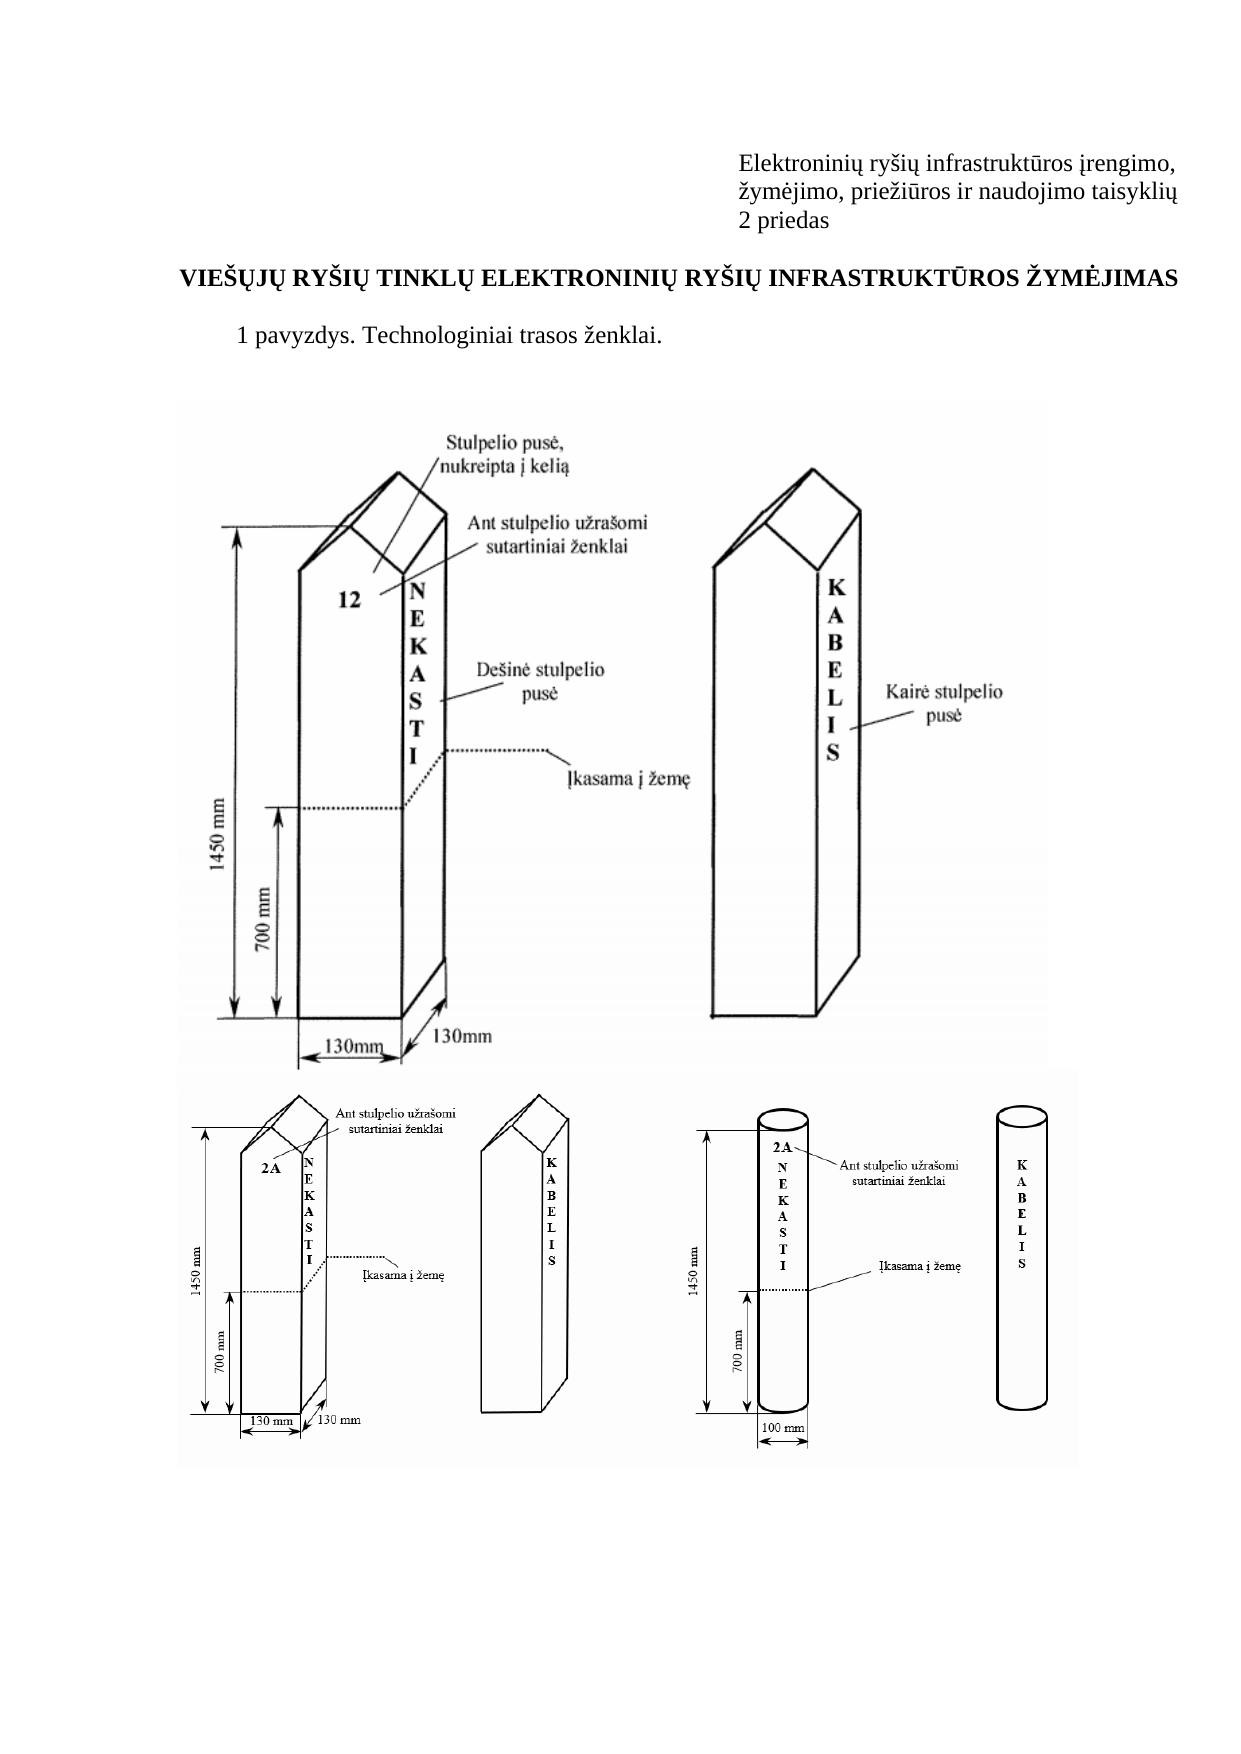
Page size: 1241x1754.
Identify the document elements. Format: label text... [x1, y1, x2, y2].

text 2 priedas [738, 205, 1181, 234]
text VIEŠŲJŲ RYŠIŲ TINKLŲ ELEKTRONINIŲ RYŠIŲ INFRASTRUKTŪROS ŽYMĖJIMAS [177, 263, 1181, 291]
text žymėjimo, priežiūros ir naudojimo taisyklių [738, 176, 1181, 205]
text Elektroninių ryšių infrastruktūros įrengimo, [738, 148, 1181, 176]
text 1 pavyzdys. Technologiniai trasos ženklai. [177, 320, 1181, 349]
